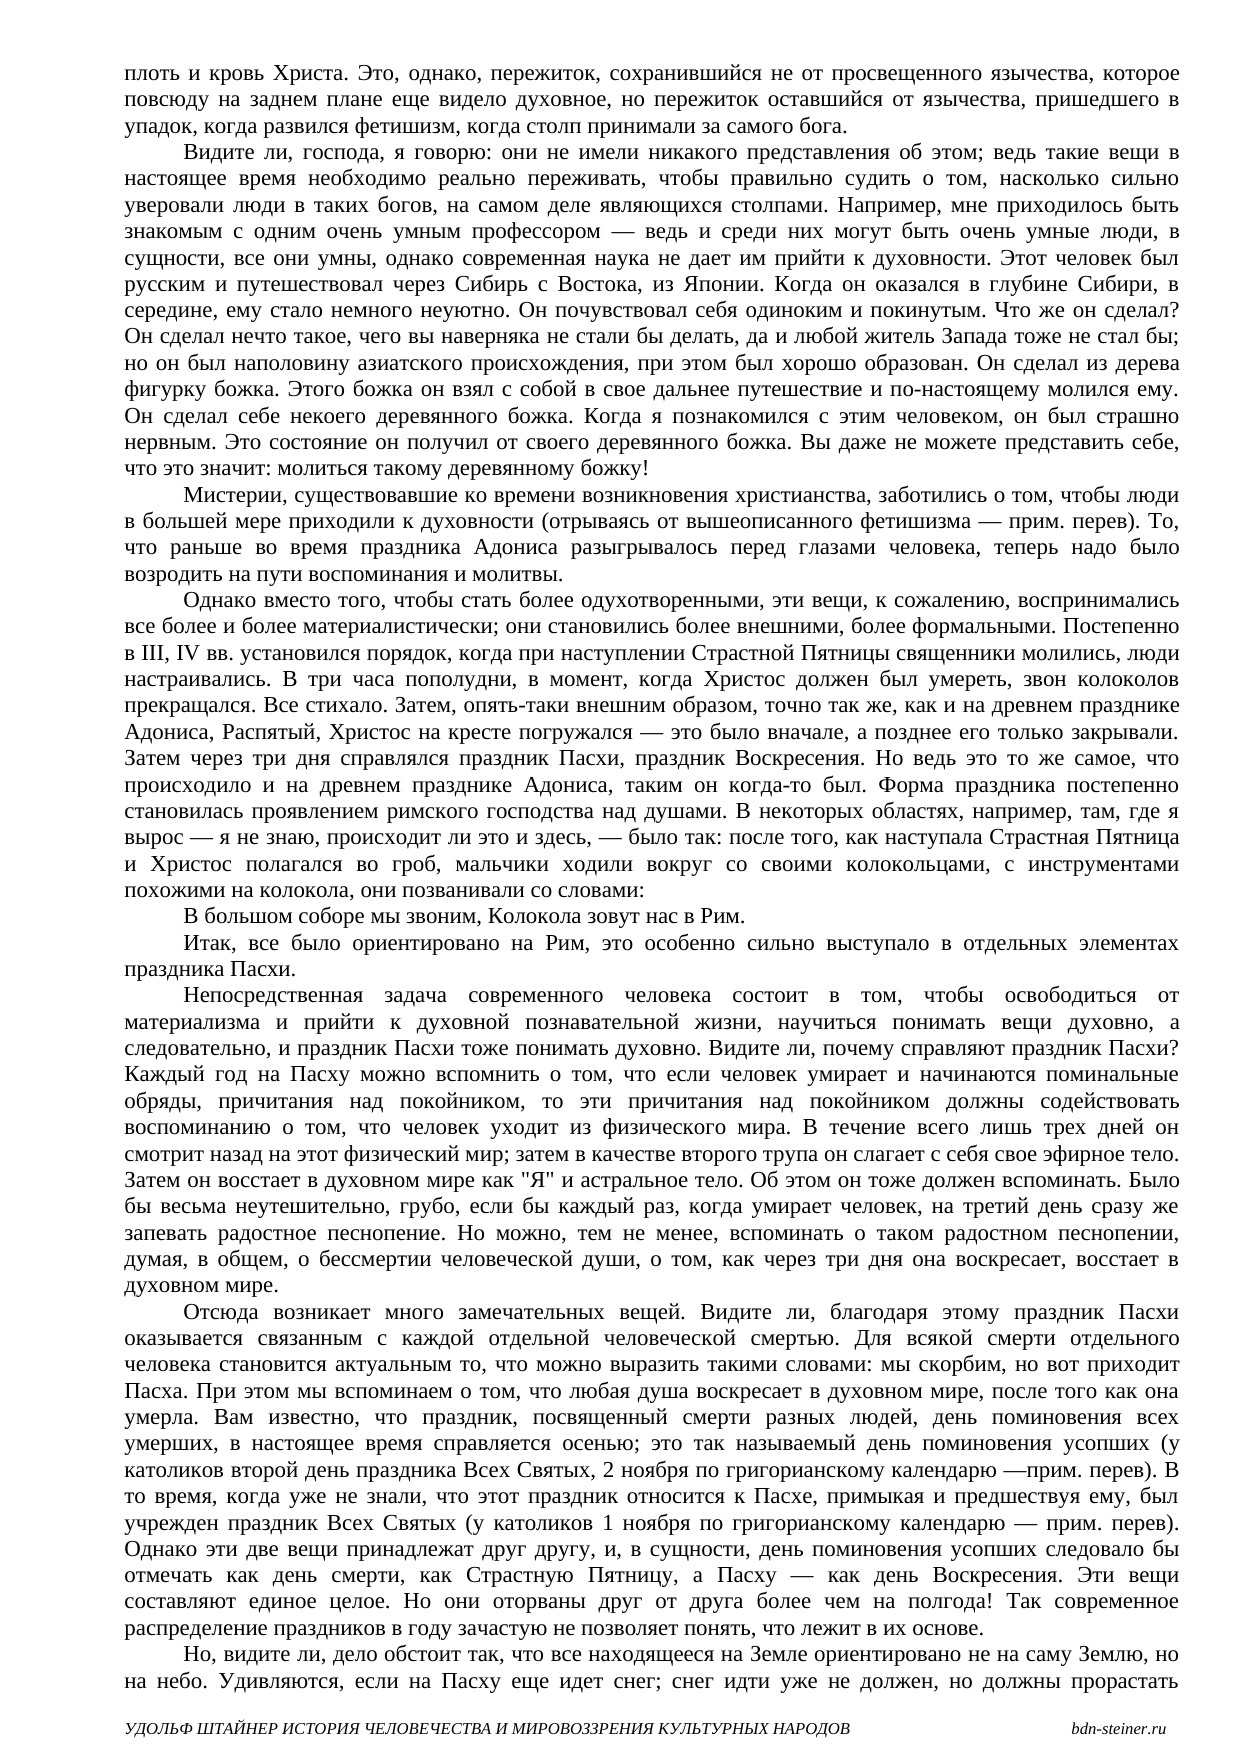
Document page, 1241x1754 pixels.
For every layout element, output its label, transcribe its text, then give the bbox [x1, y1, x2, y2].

text Однако вместо того, чтобы стать более одухотворенными, эти вещи, к сожалению, воспринимались все более и более материалистически; они становились более внешними, более формальными. Постепенно в III, IV вв. установился порядок, когда при наступлении Страстной Пятницы священники молились, люди настраивались. В три часа пополудни, в момент, когда Христос должен был умереть, звон колоколов прекращался. Все стихало. Затем, опять-таки внешним образом, точно так же, как и на древнем празднике Адониса, Распятый, Христос на кресте погружался — это было вначале, а позднее его только закрывали. Затем через три дня справлялся праздник Пасхи, праздник Воскресения. Но ведь это то же самое, что происходило и на древнем празднике Адониса, таким он когда-то был. Форма праздника постепенно становилась проявлением римского господства над душами. В некоторых областях, например, там, где я вырос — я не знаю, происходит ли это и здесь, — было так: после того, как наступала Страстная Пятница и Христос полагался во гроб, мальчики ходили вокруг со своими колокольцами, с инструментами похожими на колокола, они позванивали со словами: [124, 586, 1181, 902]
text Но, видите ли, дело обстоит так, что все находящееся на Земле ориентировано не на саму Землю, но на небо. Удивляются, если на Пасху еще идет снег; снег идти уже не должен, но должны прорастать [124, 1640, 1181, 1693]
text Итак, все было ориентировано на Рим, это особенно сильно выступало в отдельных элементах праздника Пасхи. [124, 929, 1181, 981]
text Отсюда возникает много замечательных вещей. Видите ли, благодаря этому праздник Пасхи оказывается связанным с каждой отдельной человеческой смертью. Для всякой смерти отдельного человека становится актуальным то, что можно выразить такими словами: мы скорбим, но вот приходит Пасха. При этом мы вспоминаем о том, что любая душа воскресает в духовном мире, после того как она умерла. Вам известно, что праздник, посвященный смерти разных людей, день поминовения всех умерших, в настоящее время справляется осенью; это так называемый день поминовения усопших (у католиков второй день праздника Всех Святых, 2 ноября по григорианскому календарю —прим. перев). В то время, когда уже не знали, что этот праздник относится к Пасхе, примыкая и предшествуя ему, был учрежден праздник Всех Святых (у католиков 1 ноября по григорианскому календарю — прим. перев). Однако эти две вещи принадлежат друг другу, и, в сущности, день поминовения усопших следовало бы отмечать как день смерти, как Страстную Пятницу, а Пасху — как день Воскресения. Эти вещи составляют единое целое. Но они оторваны друг от друга более чем на полгода! Так современное распределение праздников в году зачастую не позволяет понять, что лежит в их основе. [124, 1298, 1181, 1640]
text плоть и кровь Христа. Это, однако, пережиток, сохранившийся не от просвещенного язычества, которое повсюду на заднем плане еще видело духовное, но пережиток оставшийся от язычества, пришедшего в упадок, когда развился фетишизм, когда столп принимали за самого бога. [124, 59, 1181, 138]
text Видите ли, господа, я говорю: они не имели никакого представления об этом; ведь такие вещи в настоящее время необходимо реально переживать, чтобы правильно судить о том, насколько сильно уверовали люди в таких богов, на самом деле являющихся столпами. Например, мне приходилось быть знакомым с одним очень умным профессором — ведь и среди них могут быть очень умные люди, в сущности, все они умны, однако современная наука не дает им прийти к духовности. Этот человек был русским и путешествовал через Сибирь с Востока, из Японии. Когда он оказался в глубине Сибири, в середине, ему стало немного неуютно. Он почувствовал себя одиноким и покинутым. Что же он сделал? Он сделал нечто такое, чего вы наверняка не стали бы делать, да и любой житель Запада тоже не стал бы; но он был наполовину азиатского происхождения, при этом был хорошо образован. Он сделал из дерева фигурку божка. Этого божка он взял с собой в свое дальнее путешествие и по-настоящему молился ему. Он сделал себе некоего деревянного божка. Когда я познакомился с этим человеком, он был страшно нервным. Это состояние он получил от своего деревянного божка. Вы даже не можете представить себе, что это значит: молиться такому деревянному божку! [124, 138, 1181, 481]
text Непосредственная задача современного человека состоит в том, чтобы освободиться от материализма и прийти к духовной познавательной жизни, научиться понимать вещи духовно, а следовательно, и праздник Пасхи тоже понимать духовно. Видите ли, почему справляют праздник Пасхи? Каждый год на Пасху можно вспомнить о том, что если человек умирает и начинаются поминальные обряды, причитания над покойником, то эти причитания над покойником должны содействовать воспоминанию о том, что человек уходит из физического мира. В течение всего лишь трех дней он смотрит назад на этот физический мир; затем в качестве второго трупа он слагает с себя свое эфирное тело. Затем он восстает в духовном мире как "Я" и астральное тело. Об этом он тоже должен вспоминать. Было бы весьма неутешительно, грубо, если бы каждый раз, когда умирает человек, на третий день сразу же запевать радостное песнопение. Но можно, тем не менее, вспоминать о таком радостном песнопении, думая, в общем, о бессмертии человеческой души, о том, как через три дня она воскресает, восстает в духовном мире. [124, 981, 1181, 1298]
text Мистерии, существовавшие ко времени возникновения христианства, заботились о том, чтобы люди в большей мере приходили к духовности (отрываясь от вышеописанного фетишизма — прим. перев). То, что раньше во время праздника Адониса разыгрывалось перед глазами человека, теперь надо было возродить на пути воспоминания и молитвы. [124, 481, 1181, 586]
text В большом соборе мы звоним, Колокола зовут нас в Рим. [124, 902, 1181, 929]
